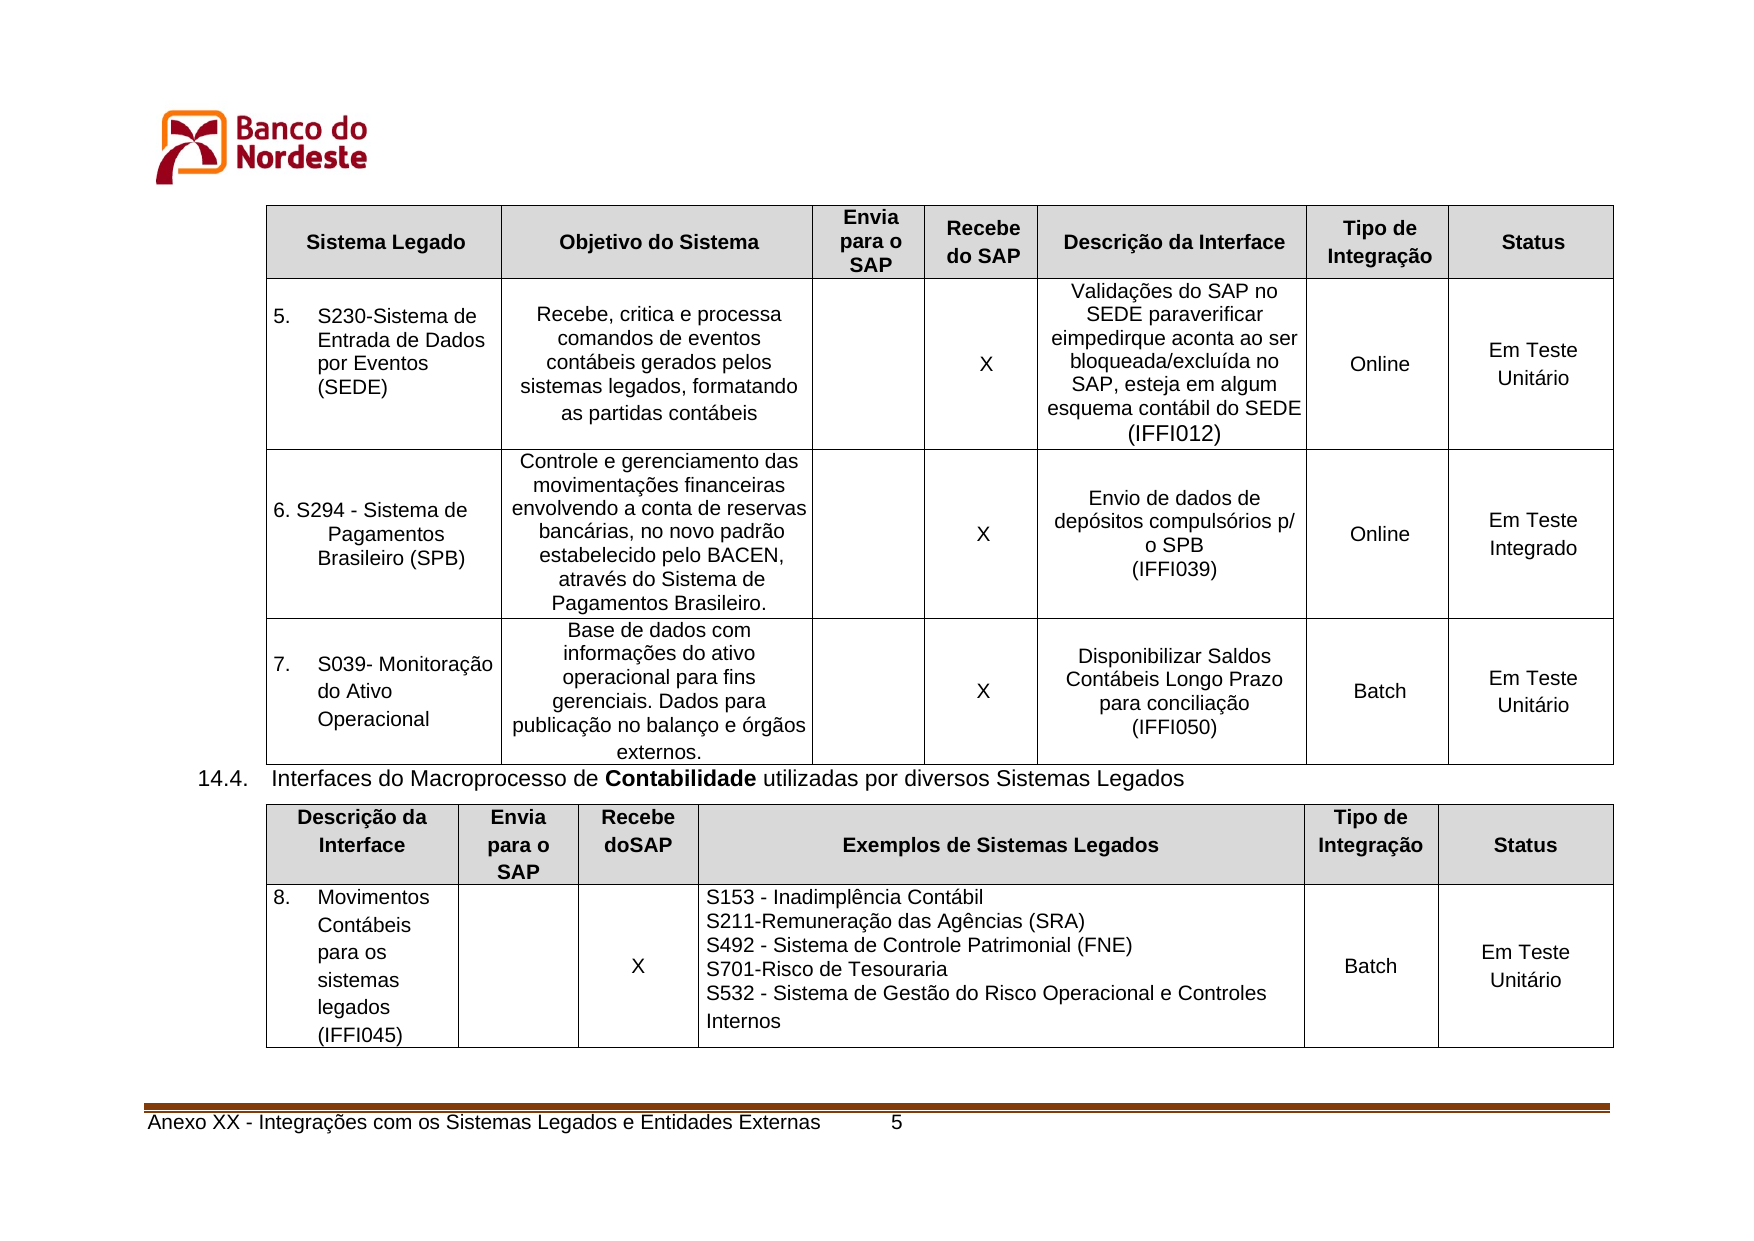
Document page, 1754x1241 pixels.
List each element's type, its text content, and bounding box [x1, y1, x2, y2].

table_cell Envia para o SAP [813, 206, 924, 278]
table_cell Disponibilizar Saldos Contábeis Longo Prazo para conciliação (IFFI050) [1038, 619, 1306, 764]
table_cell [459, 885, 578, 1047]
table_cell 8. Movimentos Contábeis para os sistemas legados (IFFI045) [267, 885, 458, 1047]
table_cell X [925, 619, 1037, 764]
table_cell [813, 619, 924, 764]
table_cell X [925, 450, 1037, 617]
table_cell Batch [1307, 619, 1448, 764]
table_cell [813, 450, 924, 617]
table_cell Online [1307, 450, 1448, 617]
table_cell Tipo de Integração [1307, 206, 1448, 278]
picture [147, 101, 373, 191]
table_cell S153 - Inadimplência Contábil S211-Remuneração das Agências (SRA) S492 - Sistema de Controle Patrimonial (FNE) S701-Risco de Tesouraria S532 - Sistema de Gestão do Risco Operacional e Controles Internos [699, 885, 1304, 1047]
list Interfaces do Macroprocesso de Contabilidade utilizadas por diversos Sistemas Legados [197, 765, 1604, 791]
table_header Descrição da Interface [267, 805, 458, 884]
table_header Status [1439, 805, 1613, 884]
table_cell [813, 279, 924, 449]
table_header Tipo de Integração [1305, 805, 1438, 884]
table_cell Em Teste Unitário [1449, 619, 1613, 764]
table_header Recebe doSAP [579, 805, 698, 884]
table_cell Recebe do SAP [925, 206, 1037, 278]
table_cell Status [1449, 206, 1613, 278]
table_cell 6. S294 - Sistema de Pagamentos Brasileiro (SPB) [267, 450, 501, 617]
table_cell Controle e gerenciamento das movimentações financeiras envolvendo a conta de reservas bancárias, no novo padrão estabelecido pelo BACEN, através do Sistema de Pagamentos Brasileiro. [502, 450, 812, 617]
table_header Exemplos de Sistemas Legados [699, 805, 1304, 884]
table_cell 7. S039- Monitoração do Ativo Operacional [267, 619, 501, 764]
table_cell Em Teste Integrado [1449, 450, 1613, 617]
table_cell Em Teste Unitário [1439, 885, 1613, 1047]
table_cell Base de dados com informações do ativo operacional para fins gerenciais. Dados para publicação no balanço e órgãos externos. [502, 619, 812, 764]
table_cell Envio de dados de depósitos compulsórios p/ o SPB (IFFI039) [1038, 450, 1306, 617]
table_cell Batch [1305, 885, 1438, 1047]
table_cell Recebe, critica e processa comandos de eventos contábeis gerados pelos sistemas legados, formatando as partidas contábeis [502, 279, 812, 449]
table_cell Em Teste Unitário [1449, 279, 1613, 449]
table_cell Sistema Legado [267, 206, 501, 278]
table_header Envia para o SAP [459, 805, 578, 884]
table_cell Validações do SAP no SEDE paraverificar eimpedirque aconta ao ser bloqueada/excluída no SAP, esteja em algum esquema contábil do SEDE (IFFI012) [1038, 279, 1306, 449]
table_cell Objetivo do Sistema [502, 206, 812, 278]
table_cell 5. S230-Sistema de Entrada de Dados por Eventos (SEDE) [267, 279, 501, 449]
table_cell Online [1307, 279, 1448, 449]
table_cell Descrição da Interface [1038, 206, 1306, 278]
table_cell X [579, 885, 698, 1047]
table_cell X [925, 279, 1037, 449]
